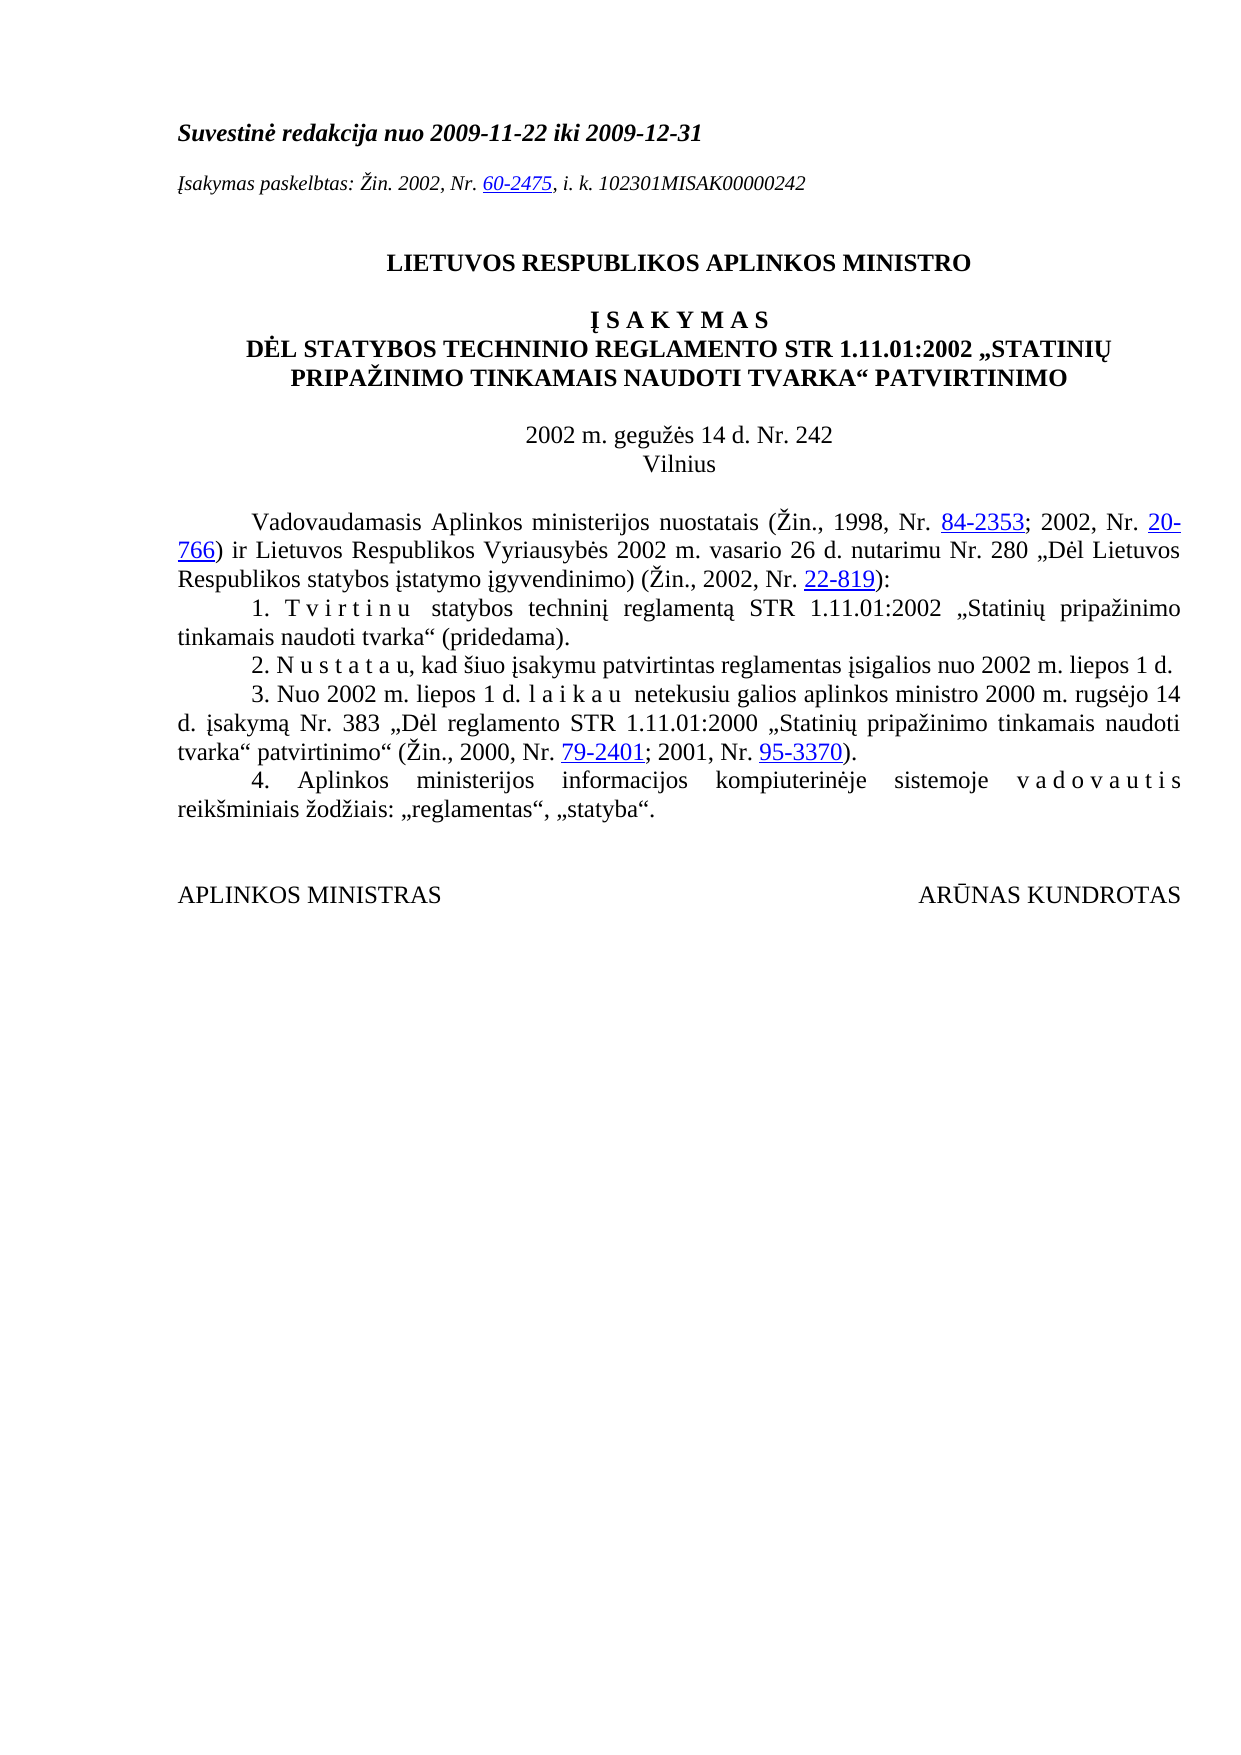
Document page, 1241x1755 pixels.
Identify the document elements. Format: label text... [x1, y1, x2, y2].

text Suvestinė redakcija nuo 2009-11-22 iki 2009-12-31 [177, 118, 1181, 147]
text 4. Aplinkos ministerijos informacijos kompiuterinėje sistemoje vadovautis reikšminiais žodžiais: „reglamentas“, „statyba“. [177, 765, 1181, 823]
text 2002 m. gegužės 14 d. Nr. 242 [177, 420, 1181, 449]
text 3. Nuo 2002 m. liepos 1 d. laikau netekusiu galios aplinkos ministro 2000 m. rugsėjo 14 d. įsakymą Nr. 383 „Dėl reglamento STR 1.11.01:2000 „Statinių pripažinimo tinkamais naudoti tvarka“ patvirtinimo“ (Žin., 2000, Nr. 79-2401; 2001, Nr. 95-3370). [177, 679, 1181, 765]
text APLINKOS MINISTRAS ARŪNAS KUNDROTAS [177, 880, 1181, 909]
text DĖL STATYBOS TECHNINIO REGLAMENTO STR 1.11.01:2002 „STATINIŲ PRIPAŽINIMO TINKAMAIS NAUDOTI TVARKA“ PATVIRTINIMO [177, 334, 1181, 392]
text LIETUVOS RESPUBLIKOS APLINKOS MINISTRO [177, 248, 1181, 277]
text Įsakymas paskelbtas: Žin. 2002, Nr. 60-2475, i. k. 102301MISAK00000242 [177, 171, 1181, 195]
text 1. Tvirtinu statybos techninį reglamentą STR 1.11.01:2002 „Statinių pripažinimo tinkamais naudoti tvarka“ (pridedama). [177, 593, 1181, 650]
text Vadovaudamasis Aplinkos ministerijos nuostatais (Žin., 1998, Nr. 84-2353; 2002, Nr. 20-766) ir Lietuvos Respublikos Vyriausybės 2002 m. vasario 26 d. nutarimu Nr. 280 „Dėl Lietuvos Respublikos statybos įstatymo įgyvendinimo) (Žin., 2002, Nr. 22-819): [177, 507, 1181, 593]
text Į S A K Y M A S [177, 305, 1181, 334]
text 2. Nustatau, kad šiuo įsakymu patvirtintas reglamentas įsigalios nuo 2002 m. liepos 1 d. [177, 650, 1181, 679]
text Vilnius [177, 449, 1181, 478]
